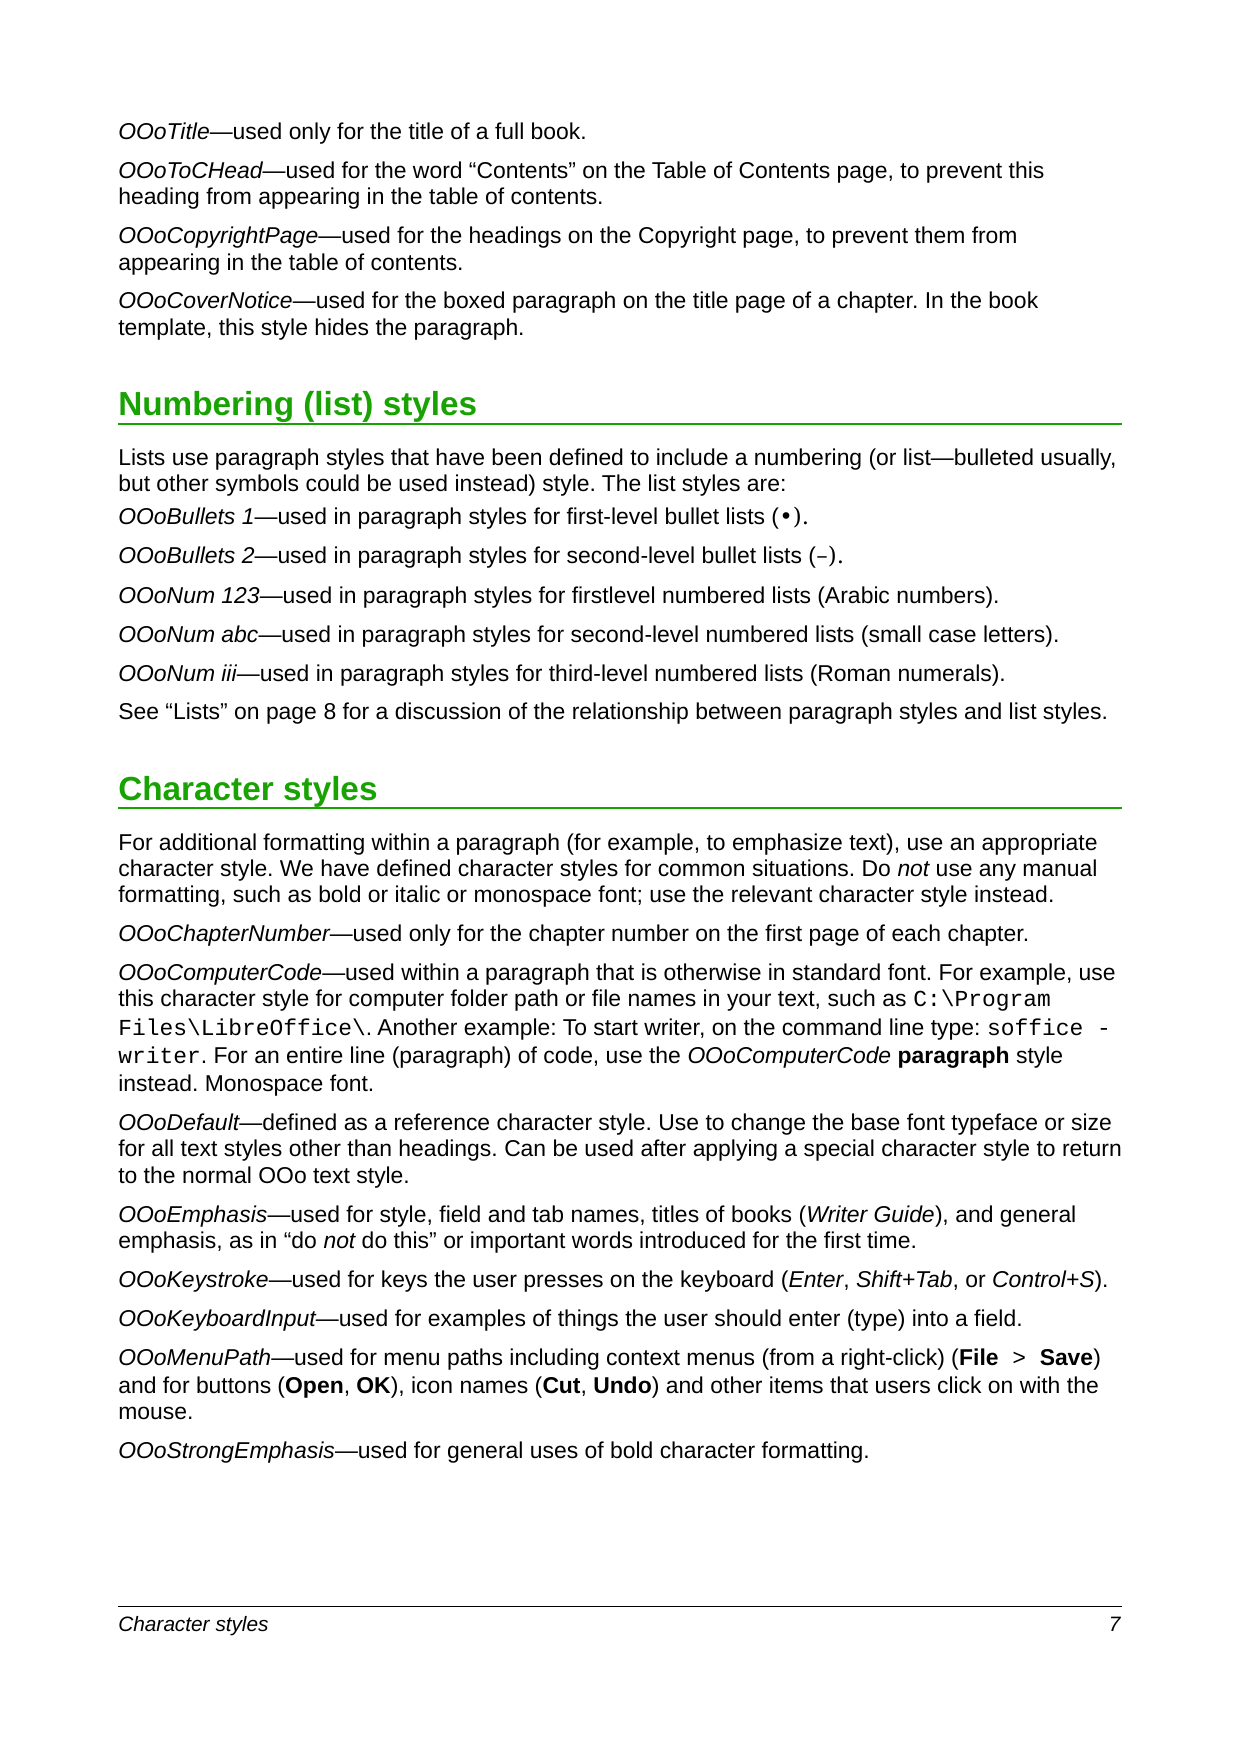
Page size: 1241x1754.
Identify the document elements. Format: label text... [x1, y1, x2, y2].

text OOoEmphasis—used for style, field and tab names, titles of books (Writer Guide), and general emphasis, as in “do not do this” or important words introduced for the first time. [118, 1201, 1122, 1253]
text OOoNum abc—used in paragraph styles for second-level numbered lists (small case letters). [118, 621, 1122, 647]
text OOoDefault—defined as a reference character style. Use to change the base font typeface or size for all text styles other than headings. Can be used after applying a special character style to return to the normal OOo text style. [118, 1109, 1122, 1188]
text For additional formatting within a paragraph (for example, to emphasize text), use an appropriate character style. We have defined character styles for common situations. Do not use any manual formatting, such as bold or italic or monospace font; use the relevant character style instead. [118, 828, 1122, 907]
text OOoNum iii—used in paragraph styles for third-level numbered lists (Roman numerals). [118, 659, 1122, 686]
text See “Lists” on page 8 for a discussion of the relationship between paragraph styles and list styles. [118, 698, 1122, 725]
text OOoBullets 1—used in paragraph styles for first-level bullet lists (•). [118, 503, 1122, 530]
text OOoChapterNumber—used only for the chapter number on the first page of each chapter. [118, 920, 1122, 946]
subtitle Numbering (list) styles [118, 384, 1122, 423]
text OOoBullets 2—used in paragraph styles for second-level bullet lists (–). [118, 542, 1122, 569]
text OOoCoverNotice—used for the boxed paragraph on the title page of a chapter. In the book template, this style hides the paragraph. [118, 287, 1122, 340]
text OOoCopyrightPage—used for the headings on the Copyright page, to prevent them from appearing in the table of contents. [118, 222, 1122, 275]
text OOoKeystroke—used for keys the user presses on the keyboard (Enter, Shift+Tab, or Control+S). [118, 1266, 1122, 1292]
text OOoStrongEmphasis—used for general uses of bold character formatting. [118, 1437, 1122, 1463]
text OOoTitle—used only for the title of a full book. [118, 118, 1122, 144]
list Lists use paragraph styles that have been defined to include a numbering (or list—bulleted usually, but other symbols could be used instead) style. The list styles are: [118, 444, 1122, 497]
text OOoKeyboardInput—used for examples of things the user should enter (type) into a field. [118, 1305, 1122, 1331]
text OOoComputerCode—used within a paragraph that is otherwise in standard font. For example, use this character style for computer folder path or file names in your text, such as C:\Program Files\LibreOffice\. Another example: To start writer, on the command line type: soffice -writer. For an entire line (paragraph) of code, use the OOoComputerCode paragraph style instead. Monospace font. [118, 959, 1122, 1097]
text OOoNum 123—used in paragraph styles for firstlevel numbered lists (Arabic numbers). [118, 582, 1122, 608]
text OOoMenuPath—used for menu paths including context menus (from a right-click) (File > Save) and for buttons (Open, OK), icon names (Cut, Undo) and other items that users click on with the mouse. [118, 1343, 1122, 1424]
subtitle Character styles [118, 769, 1122, 807]
text OOoToCHead—used for the word “Contents” on the Table of Contents page, to prevent this heading from appearing in the table of contents. [118, 157, 1122, 210]
